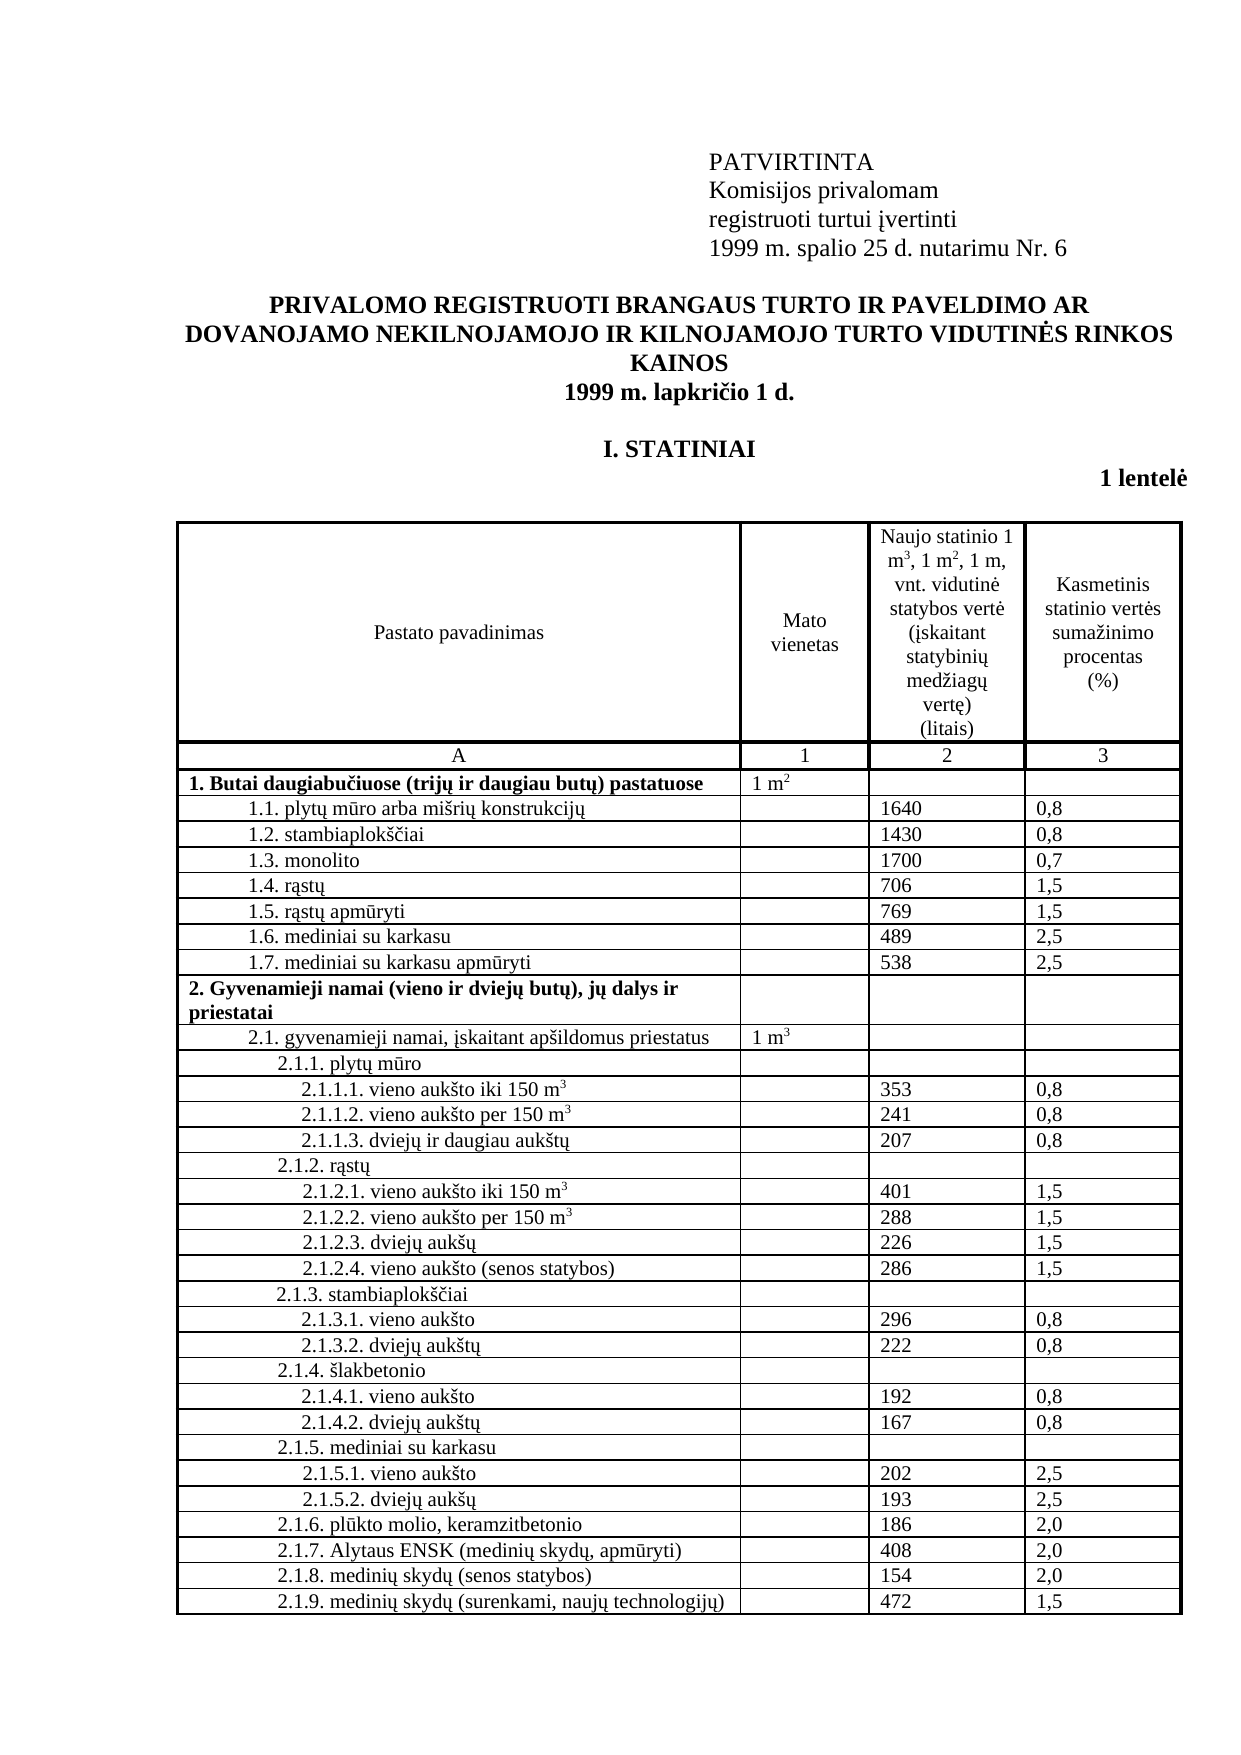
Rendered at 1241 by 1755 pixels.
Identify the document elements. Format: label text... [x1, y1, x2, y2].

table_cell 1.4. rąstų [179, 873, 740, 897]
table_cell 2,0 [1026, 1538, 1179, 1562]
table_cell [1026, 1282, 1179, 1306]
table_cell 0,8 [1026, 1077, 1179, 1101]
table_cell 288 [870, 1205, 1024, 1229]
table_cell [741, 1333, 868, 1357]
table_cell 1430 [870, 822, 1024, 846]
text 1999 m. lapkričio 1 d. [177, 377, 1181, 406]
table_cell 1,5 [1026, 1230, 1179, 1254]
table_cell 1700 [870, 848, 1024, 872]
table_cell 222 [870, 1333, 1024, 1357]
table_cell [741, 950, 868, 974]
table_header Pastato pavadinimas [179, 524, 739, 740]
table_cell [741, 1179, 868, 1203]
table_cell 2.1.1.3. dviejų ir daugiau aukštų [179, 1128, 740, 1152]
table_cell 2.1.2.3. dviejų aukšų [179, 1230, 740, 1254]
text Komisijos privalomam [177, 176, 1181, 204]
table_cell 0,8 [1026, 1128, 1179, 1152]
table_cell 1.7. mediniai su karkasu apmūryti [179, 950, 740, 974]
table_cell [741, 1563, 868, 1587]
table_cell 0,8 [1026, 822, 1179, 846]
table_cell 2.1.2.2. vieno aukšto per 150 m3 [179, 1205, 740, 1229]
table_cell 2.1.1. plytų mūro [179, 1051, 740, 1075]
table_cell [741, 976, 868, 1024]
table_cell [1026, 1051, 1179, 1075]
table_cell [741, 848, 868, 872]
table_cell 1.1. plytų mūro arba mišrių konstrukcijų [179, 796, 740, 820]
table_cell 1 [742, 744, 867, 767]
table_cell 2.1.5.2. dviejų aukšų [179, 1487, 740, 1511]
table_cell 408 [870, 1538, 1024, 1562]
table_cell 0,8 [1026, 1333, 1179, 1357]
table_cell [870, 1051, 1024, 1075]
table_cell [741, 1384, 868, 1408]
table_cell [1026, 771, 1179, 795]
table_cell 0,8 [1026, 796, 1179, 820]
table_cell [1026, 1153, 1179, 1177]
table_cell 401 [870, 1179, 1024, 1203]
table_cell 2.1.1.1. vieno aukšto iki 150 m3 [179, 1077, 740, 1101]
table_cell 2.1.3.1. vieno aukšto [179, 1307, 740, 1331]
table_cell 2.1.2.4. vieno aukšto (senos statybos) [179, 1256, 740, 1280]
table_cell [1026, 1025, 1179, 1049]
table_cell 2.1.2.1. vieno aukšto iki 150 m3 [179, 1179, 740, 1203]
table_cell 202 [870, 1461, 1024, 1485]
table_cell 2.1.5.1. vieno aukšto [179, 1461, 740, 1485]
text 1999 m. spalio 25 d. nutarimu Nr. 6 [177, 233, 1181, 262]
table_cell 186 [870, 1512, 1024, 1536]
table_cell 226 [870, 1230, 1024, 1254]
table_cell [870, 976, 1024, 1024]
table_cell 1,5 [1026, 1179, 1179, 1203]
table_cell 472 [870, 1589, 1024, 1613]
table_cell 286 [870, 1256, 1024, 1280]
table_cell 1,5 [1026, 1205, 1179, 1229]
table_cell 193 [870, 1487, 1024, 1511]
table_cell 167 [870, 1410, 1024, 1434]
table_cell [1026, 1358, 1179, 1382]
table_cell [870, 1153, 1024, 1177]
table_cell [741, 1538, 868, 1562]
table_cell 3 [1027, 744, 1179, 767]
table_header Kasmetinis statinio vertės sumažinimo procentas (%) [1027, 524, 1179, 740]
table_cell 296 [870, 1307, 1024, 1331]
table_cell 241 [870, 1102, 1024, 1126]
table_cell A [179, 744, 739, 767]
table_cell 2.1.4.2. dviejų aukštų [179, 1410, 740, 1434]
table_cell [741, 1102, 868, 1126]
table_cell [741, 1358, 868, 1382]
table_cell [741, 899, 868, 923]
table_cell [741, 1461, 868, 1485]
table_cell 2,0 [1026, 1563, 1179, 1587]
table_cell 0,8 [1026, 1102, 1179, 1126]
table_cell 2.1.8. medinių skydų (senos statybos) [179, 1563, 740, 1587]
table_cell [741, 1487, 868, 1511]
table_cell 2.1.6. plūkto molio, keramzitbetonio [179, 1512, 740, 1536]
table_cell [741, 1205, 868, 1229]
table_cell 2,5 [1026, 1487, 1179, 1511]
table_cell [741, 1077, 868, 1101]
table_cell [1026, 1435, 1179, 1459]
table_cell [741, 1128, 868, 1152]
table_cell 1.5. rąstų apmūryti [179, 899, 740, 923]
table_cell 2,5 [1026, 1461, 1179, 1485]
text PATVIRTINTA [177, 147, 1181, 176]
table_cell 192 [870, 1384, 1024, 1408]
table_cell 2.1.1.2. vieno aukšto per 150 m3 [179, 1102, 740, 1126]
table_cell 1.2. stambiaplokščiai [179, 822, 740, 846]
table_cell 1 m2 [741, 771, 868, 795]
table_cell 2.1.9. medinių skydų (surenkami, naujų technologijų) [179, 1589, 740, 1613]
table_cell 2.1.3.2. dviejų aukštų [179, 1333, 740, 1357]
table_cell 2.1. gyvenamieji namai, įskaitant apšildomus priestatus [179, 1025, 740, 1049]
table_cell [870, 1282, 1024, 1306]
table_cell [870, 1435, 1024, 1459]
table_cell 1,5 [1026, 1256, 1179, 1280]
table_cell [741, 1153, 868, 1177]
table_cell 538 [870, 950, 1024, 974]
table_cell 0,7 [1026, 848, 1179, 872]
table_cell [870, 1358, 1024, 1382]
table_cell [870, 1025, 1024, 1049]
text PRIVALOMO REGISTRUOTI BRANGAUS TURTO IR PAVELDIMO AR DOVANOJAMO NEKILNOJAMOJO IR KILNOJAMOJO TURTO VIDUTINĖS RINKOS KAINOS [177, 291, 1181, 377]
table_cell [741, 1410, 868, 1434]
table_cell [741, 1230, 868, 1254]
table_cell [741, 925, 868, 948]
table_cell 2 [871, 744, 1023, 767]
table_cell [741, 1282, 868, 1306]
table_cell 489 [870, 925, 1024, 948]
table_cell 207 [870, 1128, 1024, 1152]
table_cell 154 [870, 1563, 1024, 1587]
table_cell 0,8 [1026, 1410, 1179, 1434]
table_cell 1640 [870, 796, 1024, 820]
table_cell [741, 1512, 868, 1536]
table_header Naujo statinio 1 m3, 1 m2, 1 m, vnt. vidutinė statybos vertė (įskaitant statybinių medžiagų vertę) (litais) [871, 524, 1023, 740]
table_cell [741, 1307, 868, 1331]
table_cell 2. Gyvenamieji namai (vieno ir dviejų butų), jų dalys ir priestatai [179, 976, 740, 1024]
table_cell [741, 822, 868, 846]
table_cell 2.1.4.1. vieno aukšto [179, 1384, 740, 1408]
table_cell [741, 1589, 868, 1613]
text 1 lentelė [242, 463, 1187, 492]
table_cell 1,5 [1026, 1589, 1179, 1613]
table_cell 1 m3 [741, 1025, 868, 1049]
table_cell 0,8 [1026, 1307, 1179, 1331]
table_cell [741, 1051, 868, 1075]
table_cell 2.1.2. rąstų [179, 1153, 740, 1177]
table_cell 1. Butai daugiabučiuose (trijų ir daugiau butų) pastatuose [179, 771, 740, 795]
table_cell 769 [870, 899, 1024, 923]
table_cell 2.1.5. mediniai su karkasu [179, 1435, 740, 1459]
table_cell [741, 873, 868, 897]
table_cell 2.1.3. stambiaplokščiai [179, 1282, 740, 1306]
table_header Mato vienetas [742, 524, 867, 740]
table_cell 2,0 [1026, 1512, 1179, 1536]
table_cell 1.6. mediniai su karkasu [179, 925, 740, 948]
text I. STATINIAI [177, 434, 1181, 463]
table_cell 2.1.4. šlakbetonio [179, 1358, 740, 1382]
table_cell 1.3. monolito [179, 848, 740, 872]
table_cell 2,5 [1026, 950, 1179, 974]
table_cell 0,8 [1026, 1384, 1179, 1408]
table_cell [741, 1256, 868, 1280]
table_cell 2.1.7. Alytaus ENSK (medinių skydų, apmūryti) [179, 1538, 740, 1562]
table_cell 2,5 [1026, 925, 1179, 948]
table_cell [1026, 976, 1179, 1024]
table_cell [741, 796, 868, 820]
table_cell 706 [870, 873, 1024, 897]
table_cell [741, 1435, 868, 1459]
text registruoti turtui įvertinti [177, 204, 1181, 233]
table_cell 1,5 [1026, 873, 1179, 897]
table_cell 353 [870, 1077, 1024, 1101]
table_cell 1,5 [1026, 899, 1179, 923]
table_cell [870, 771, 1024, 795]
